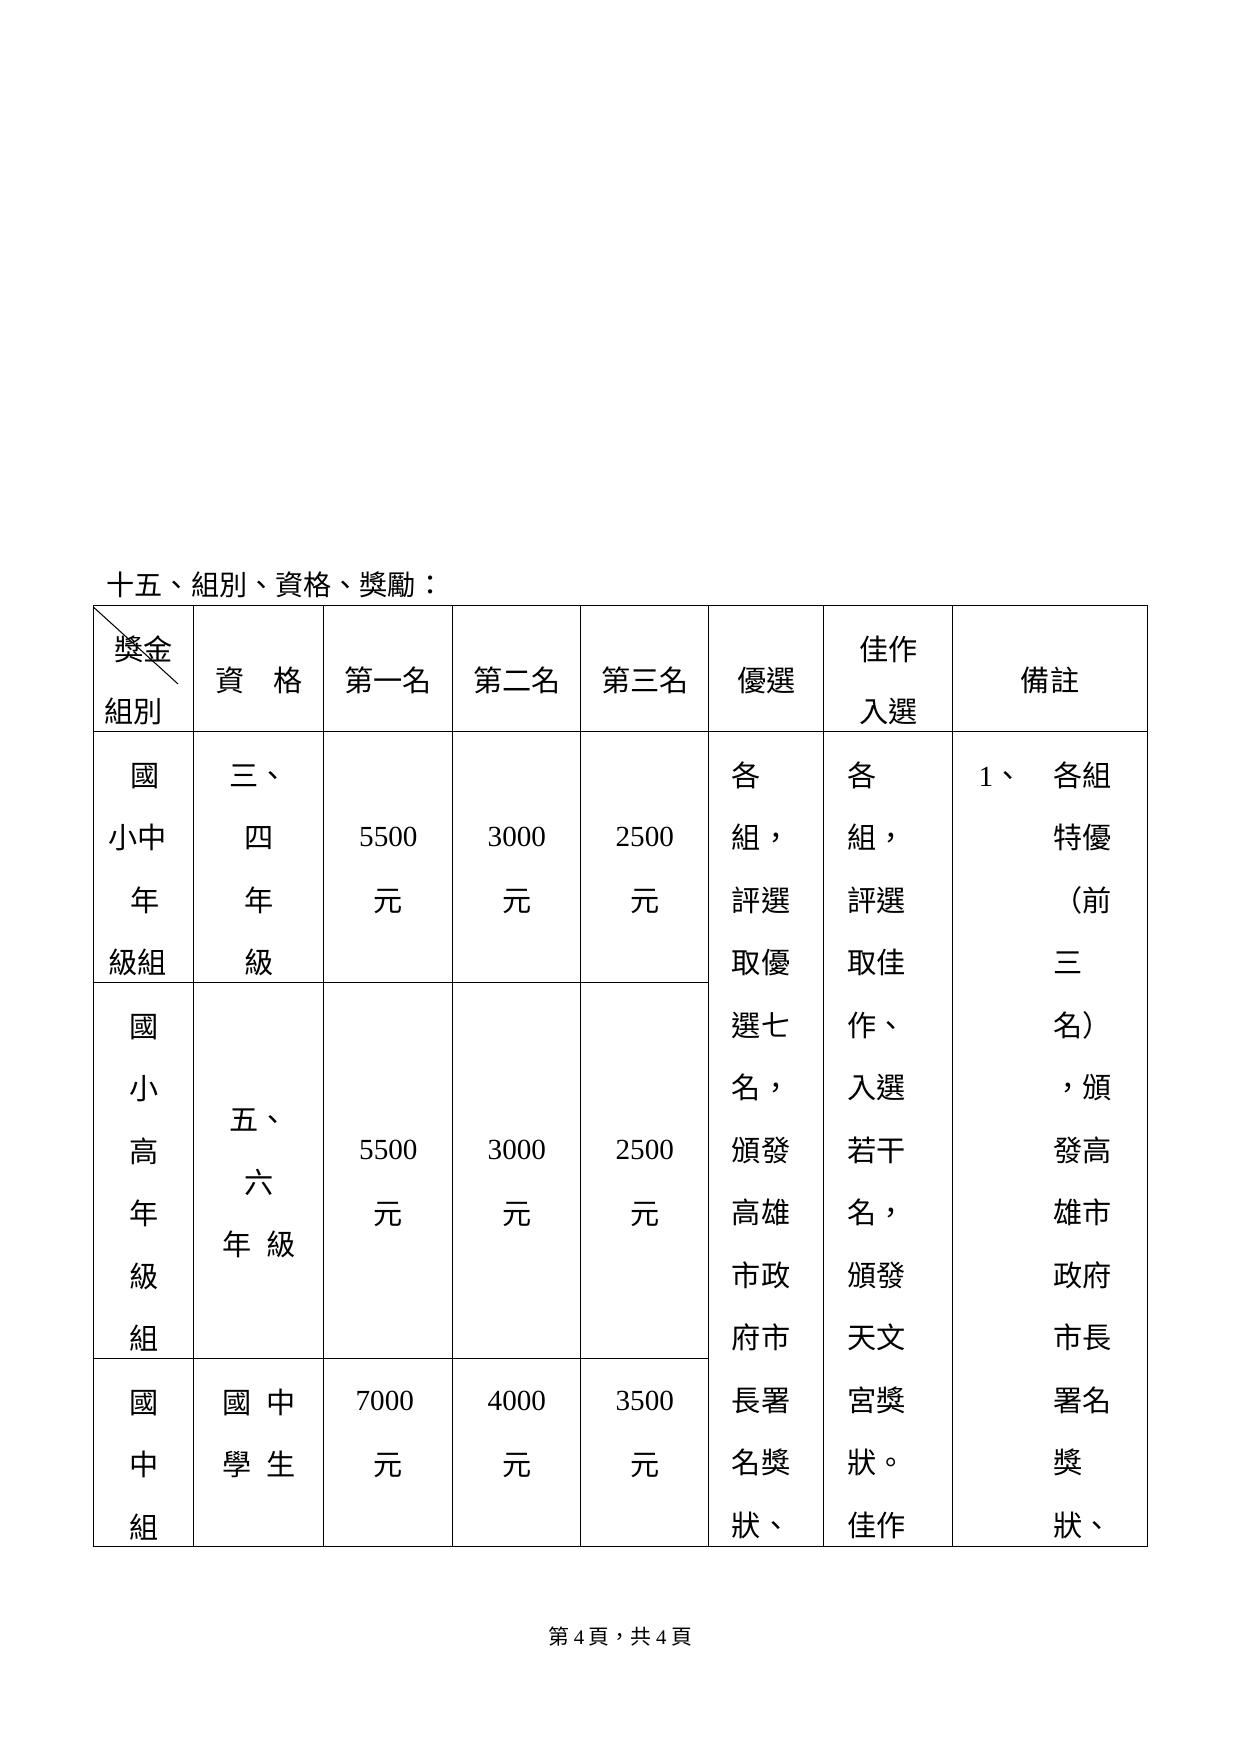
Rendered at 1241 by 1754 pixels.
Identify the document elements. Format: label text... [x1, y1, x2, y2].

table_cell 4000 元 [453, 1359, 580, 1546]
table_cell 各組，評選取優選七名，頒發高雄市政府市長署名獎狀、 [709, 732, 823, 1546]
table_cell 各組特優（前三名），頒發高雄市政府市長署名獎狀、獎金另由天文宮核發。 各組參加比賽人數不足三十名不予評比。 得獎之獎品，請於比賽結束一個月內前來領取，逾期視同放棄。 [953, 732, 1147, 1546]
table_header 獎金 組別 [94, 606, 193, 731]
table_cell 3500 元 [581, 1359, 708, 1546]
table_cell 國中組 [94, 1359, 193, 1546]
table_cell 國小高 年級組 [94, 983, 193, 1358]
table_cell 3000 元 [453, 732, 580, 982]
table_cell 2500 元 [581, 732, 708, 982]
table_header 資 格 [194, 606, 323, 731]
table_cell 國 中 學 生 [194, 1359, 323, 1546]
table_header 優選 [709, 606, 823, 731]
table_header 第二名 [453, 606, 580, 731]
table_header 第一名 [324, 606, 452, 731]
table_cell 各組，評選取佳作、入選若干名，頒發天文宮獎狀。佳作 [824, 732, 952, 1546]
table_cell 三、四 年 級 [194, 732, 323, 982]
table_header 備註 [953, 606, 1147, 731]
table_cell 3000 元 [453, 983, 580, 1358]
table_cell 5500 元 [324, 732, 452, 982]
table_cell 5500 元 [324, 983, 452, 1358]
table_cell 2500 元 [581, 983, 708, 1358]
table_header 第三名 [581, 606, 708, 731]
table_cell 國小中 年級組 [94, 732, 193, 982]
table_header 佳作 入選 [824, 606, 952, 731]
table_cell 五、六 年 級 [194, 983, 323, 1358]
text 十五、組別、資格、獎勵： [106, 542, 1134, 604]
table_cell 7000 元 [324, 1359, 452, 1546]
